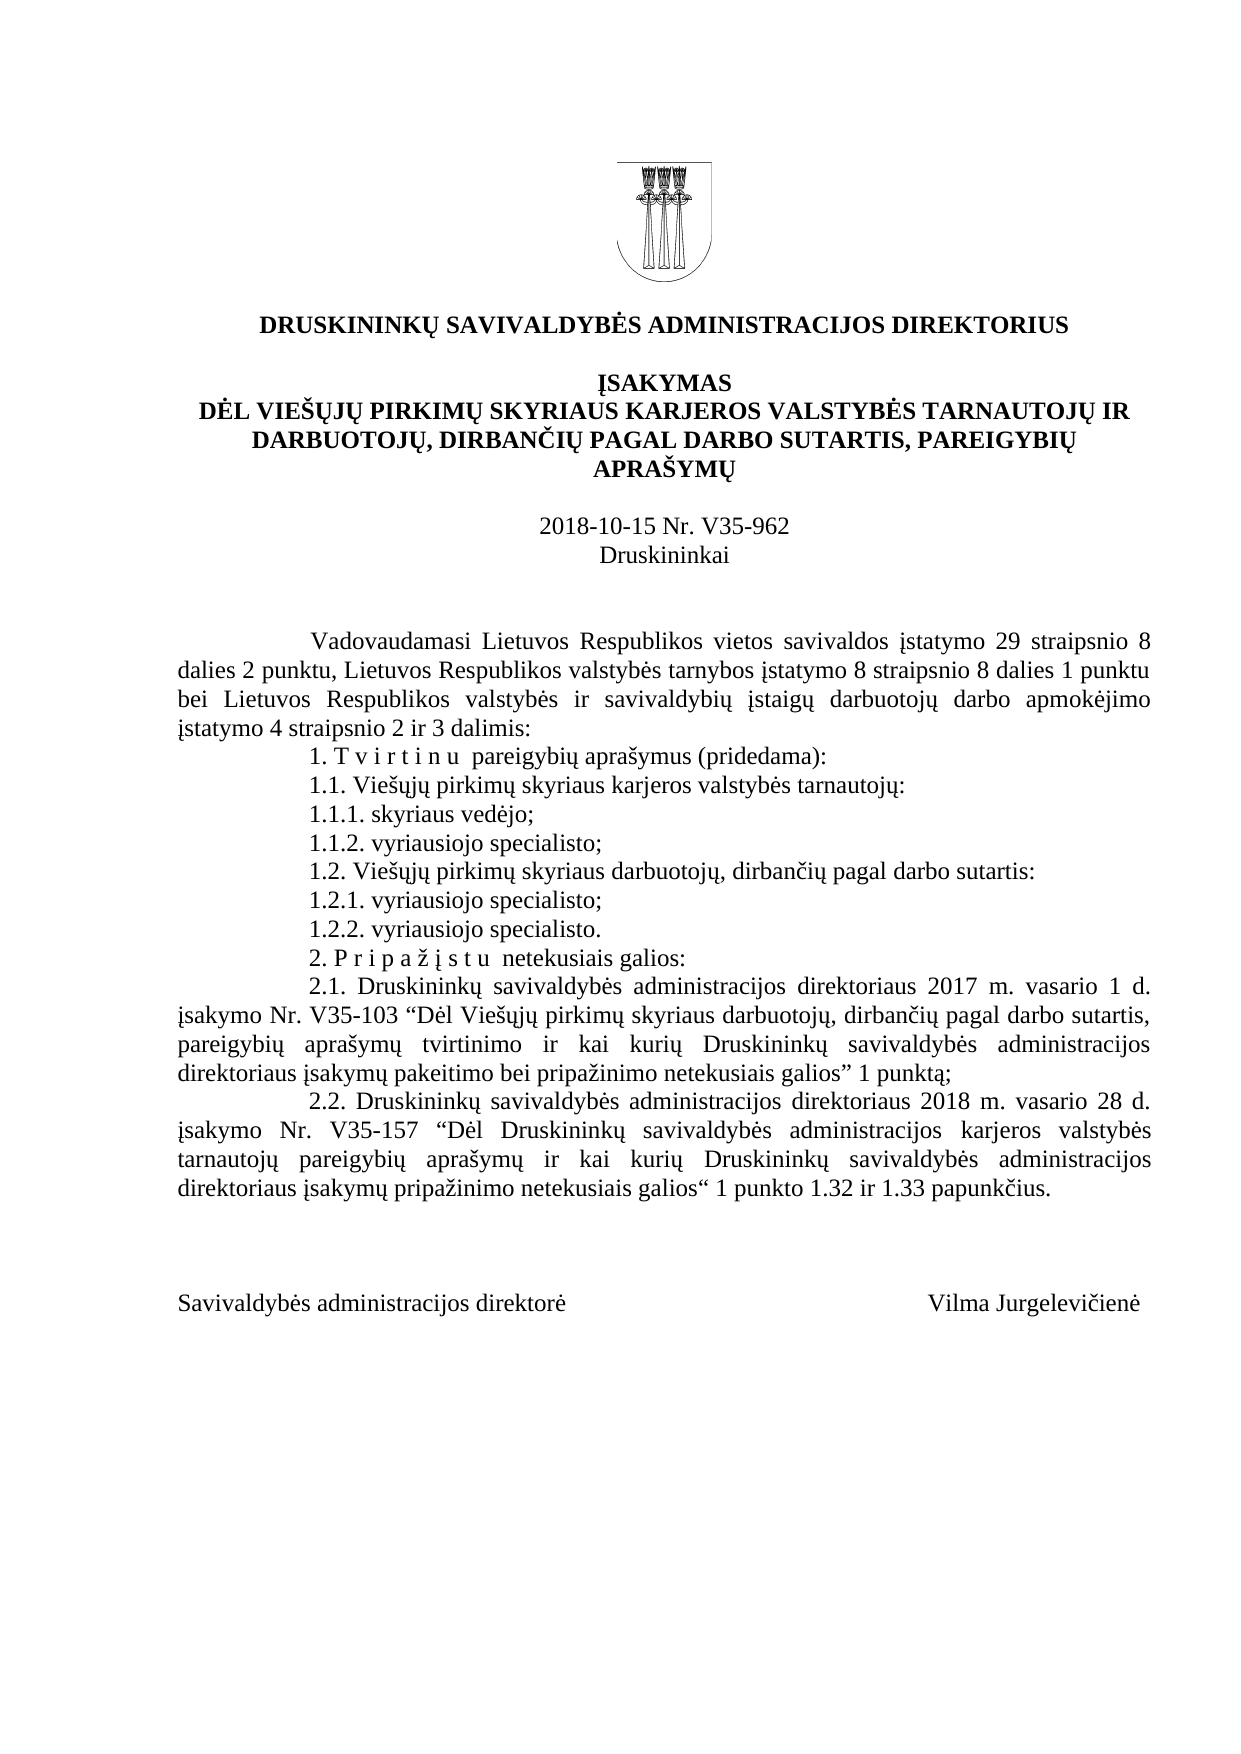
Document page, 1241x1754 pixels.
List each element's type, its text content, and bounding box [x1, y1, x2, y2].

text 2.2. Druskininkų savivaldybės administracijos direktoriaus 2018 m. vasario 28 d. įsakymo Nr. V35-157 “Dėl Druskininkų savivaldybės administracijos karjeros valstybės tarnautojų pareigybių aprašymų ir kai kurių Druskininkų savivaldybės administracijos direktoriaus įsakymų pripažinimo netekusiais galios“ 1 punkto 1.32 ir 1.33 papunkčius. [177, 1086, 1152, 1201]
text ĮSAKYMAS [177, 368, 1152, 396]
text 1.2.1. vyriausiojo specialisto; [177, 885, 1152, 914]
text 2. P r i p a ž į s t u netekusiais galios: [177, 943, 1152, 971]
text 2.1. Druskininkų savivaldybės administracijos direktoriaus 2017 m. vasario 1 d. įsakymo Nr. V35-103 “Dėl Viešųjų pirkimų skyriaus darbuotojų, dirbančių pagal darbo sutartis, pareigybių aprašymų tvirtinimo ir kai kurių Druskininkų savivaldybės administracijos direktoriaus įsakymų pakeitimo bei pripažinimo netekusiais galios” 1 punktą; [177, 971, 1152, 1086]
text 1. T v i r t i n u pareigybių aprašymus (pridedama): [177, 741, 1152, 770]
text DĖL VIEŠŲJŲ PIRKIMŲ SKYRIAUS KARJEROS VALSTYBĖS TARNAUTOJŲ IR DARBUOTOJŲ, DIRBANČIŲ PAGAL DARBO SUTARTIS, PAREIGYBIŲ APRAŠYMŲ [177, 396, 1152, 483]
text 2018-10-15 Nr. V35-962 [177, 511, 1152, 540]
text 1.1.2. vyriausiojo specialisto; [177, 828, 1152, 856]
text Savivaldybės administracijos direktorė Vilma Jurgelevičienė [177, 1288, 1152, 1316]
text 1.2. Viešųjų pirkimų skyriaus darbuotojų, dirbančių pagal darbo sutartis: [177, 856, 1152, 885]
text 1.1.1. skyriaus vedėjo; [177, 799, 1152, 828]
text 1.1. Viešųjų pirkimų skyriaus karjeros valstybės tarnautojų: [177, 770, 1152, 799]
text Vadovaudamasi Lietuvos Respublikos vietos savivaldos įstatymo 29 straipsnio 8 dalies 2 punktu, Lietuvos Respublikos valstybės tarnybos įstatymo 8 straipsnio 8 dalies 1 punktu bei Lietuvos Respublikos valstybės ir savivaldybių įstaigų darbuotojų darbo apmokėjimo įstatymo 4 straipsnio 2 ir 3 dalimis: [177, 626, 1152, 741]
text 1.2.2. vyriausiojo specialisto. [177, 914, 1152, 943]
text Druskininkai [177, 540, 1152, 569]
text DRUSKININKŲ SAVIVALDYBĖS ADMINISTRACIJOS DIREKTORIUS [177, 310, 1152, 339]
